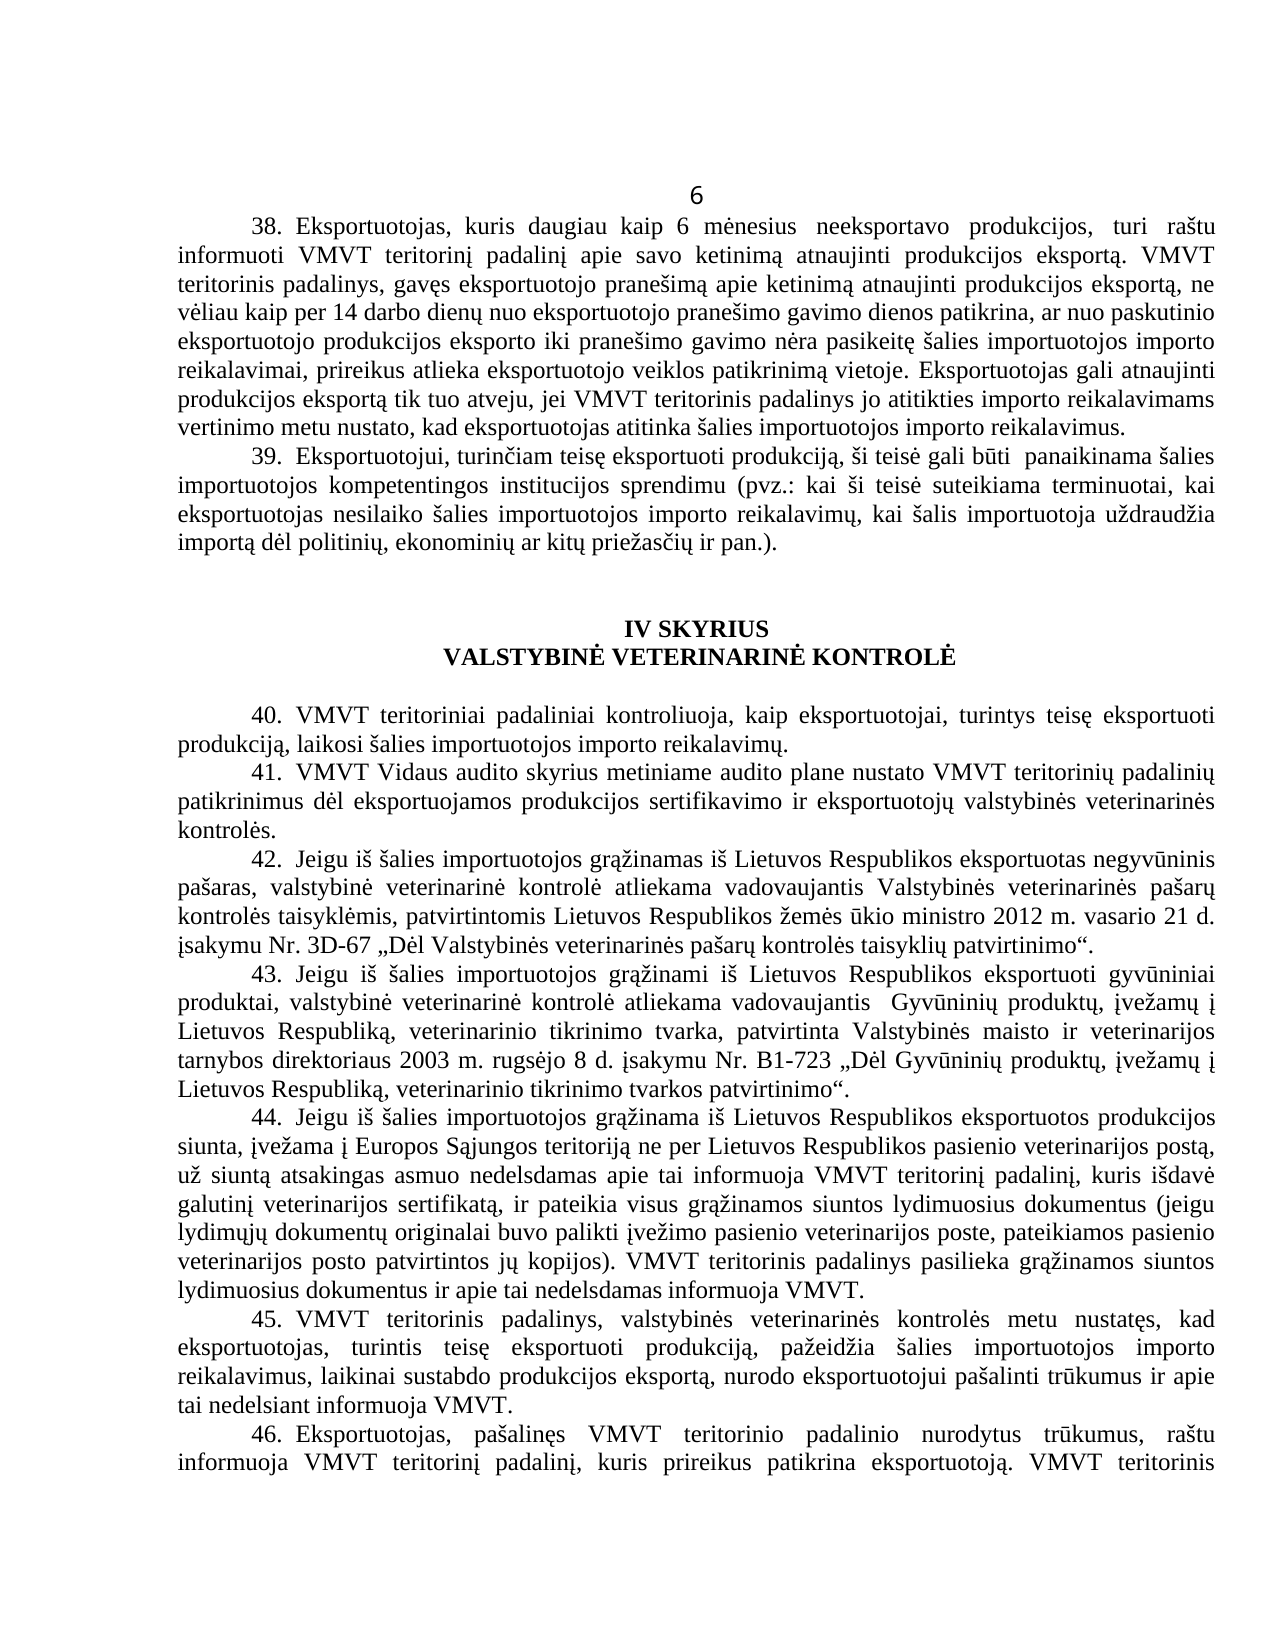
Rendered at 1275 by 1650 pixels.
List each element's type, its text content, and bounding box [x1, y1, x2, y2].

text IV SKYRIUS [177, 614, 1216, 642]
text 40. VMVT teritoriniai padaliniai kontroliuoja, kaip eksportuotojai, turintys teisę eksportuoti produkciją, laikosi šalies importuotojos importo reikalavimų. [177, 700, 1216, 757]
text 41. VMVT Vidaus audito skyrius metiniame audito plane nustato VMVT teritorinių padalinių patikrinimus dėl eksportuojamos produkcijos sertifikavimo ir eksportuotojų valstybinės veterinarinės kontrolės. [177, 757, 1216, 844]
text VALSTYBINĖ VETERINARINĖ KONTROLĖ [177, 642, 1216, 671]
text 43. Jeigu iš šalies importuotojos grąžinami iš Lietuvos Respublikos eksportuoti gyvūniniai produktai, valstybinė veterinarinė kontrolė atliekama vadovaujantis Gyvūninių produktų, įvežamų į Lietuvos Respubliką, veterinarinio tikrinimo tvarka, patvirtinta Valstybinės maisto ir veterinarijos tarnybos direktoriaus 2003 m. rugsėjo 8 d. įsakymu Nr. B1-723 „Dėl Gyvūninių produktų, įvežamų į Lietuvos Respubliką, veterinarinio tikrinimo tvarkos patvirtinimo“. [177, 959, 1216, 1102]
text 46. Eksportuotojas, pašalinęs VMVT teritorinio padalinio nurodytus trūkumus, raštu informuoja VMVT teritorinį padalinį, kuris prireikus patikrina eksportuotoją. VMVT teritorinis [177, 1419, 1216, 1476]
text 44. Jeigu iš šalies importuotojos grąžinama iš Lietuvos Respublikos eksportuotos produkcijos siunta, įvežama į Europos Sąjungos teritoriją ne per Lietuvos Respublikos pasienio veterinarijos postą, už siuntą atsakingas asmuo nedelsdamas apie tai informuoja VMVT teritorinį padalinį, kuris išdavė galutinį veterinarijos sertifikatą, ir pateikia visus grąžinamos siuntos lydimuosius dokumentus (jeigu lydimųjų dokumentų originalai buvo palikti įvežimo pasienio veterinarijos poste, pateikiamos pasienio veterinarijos posto patvirtintos jų kopijos). VMVT teritorinis padalinys pasilieka grąžinamos siuntos lydimuosius dokumentus ir apie tai nedelsdamas informuoja VMVT. [177, 1102, 1216, 1304]
text 45. VMVT teritorinis padalinys, valstybinės veterinarinės kontrolės metu nustatęs, kad eksportuotojas, turintis teisę eksportuoti produkciją, pažeidžia šalies importuotojos importo reikalavimus, laikinai sustabdo produkcijos eksportą, nurodo eksportuotojui pašalinti trūkumus ir apie tai nedelsiant informuoja VMVT. [177, 1304, 1216, 1419]
text 38. Eksportuotojas, kuris daugiau kaip 6 mėnesius neeksportavo produkcijos, turi raštu informuoti VMVT teritorinį padalinį apie savo ketinimą atnaujinti produkcijos eksportą. VMVT teritorinis padalinys, gavęs eksportuotojo pranešimą apie ketinimą atnaujinti produkcijos eksportą, ne vėliau kaip per 14 darbo dienų nuo eksportuotojo pranešimo gavimo dienos patikrina, ar nuo paskutinio eksportuotojo produkcijos eksporto iki pranešimo gavimo nėra pasikeitę šalies importuotojos importo reikalavimai, prireikus atlieka eksportuotojo veiklos patikrinimą vietoje. Eksportuotojas gali atnaujinti produkcijos eksportą tik tuo atveju, jei VMVT teritorinis padalinys jo atitikties importo reikalavimams vertinimo metu nustato, kad eksportuotojas atitinka šalies importuotojos importo reikalavimus. [177, 211, 1216, 441]
text 39. Eksportuotojui, turinčiam teisę eksportuoti produkciją, ši teisė gali būti panaikinama šalies importuotojos kompetentingos institucijos sprendimu (pvz.: kai ši teisė suteikiama terminuotai, kai eksportuotojas nesilaiko šalies importuotojos importo reikalavimų, kai šalis importuotoja uždraudžia importą dėl politinių, ekonominių ar kitų priežasčių ir pan.). [177, 441, 1216, 556]
text 42. Jeigu iš šalies importuotojos grąžinamas iš Lietuvos Respublikos eksportuotas negyvūninis pašaras, valstybinė veterinarinė kontrolė atliekama vadovaujantis Valstybinės veterinarinės pašarų kontrolės taisyklėmis, patvirtintomis Lietuvos Respublikos žemės ūkio ministro 2012 m. vasario 21 d. įsakymu Nr. 3D-67 „Dėl Valstybinės veterinarinės pašarų kontrolės taisyklių patvirtinimo“. [177, 844, 1216, 959]
